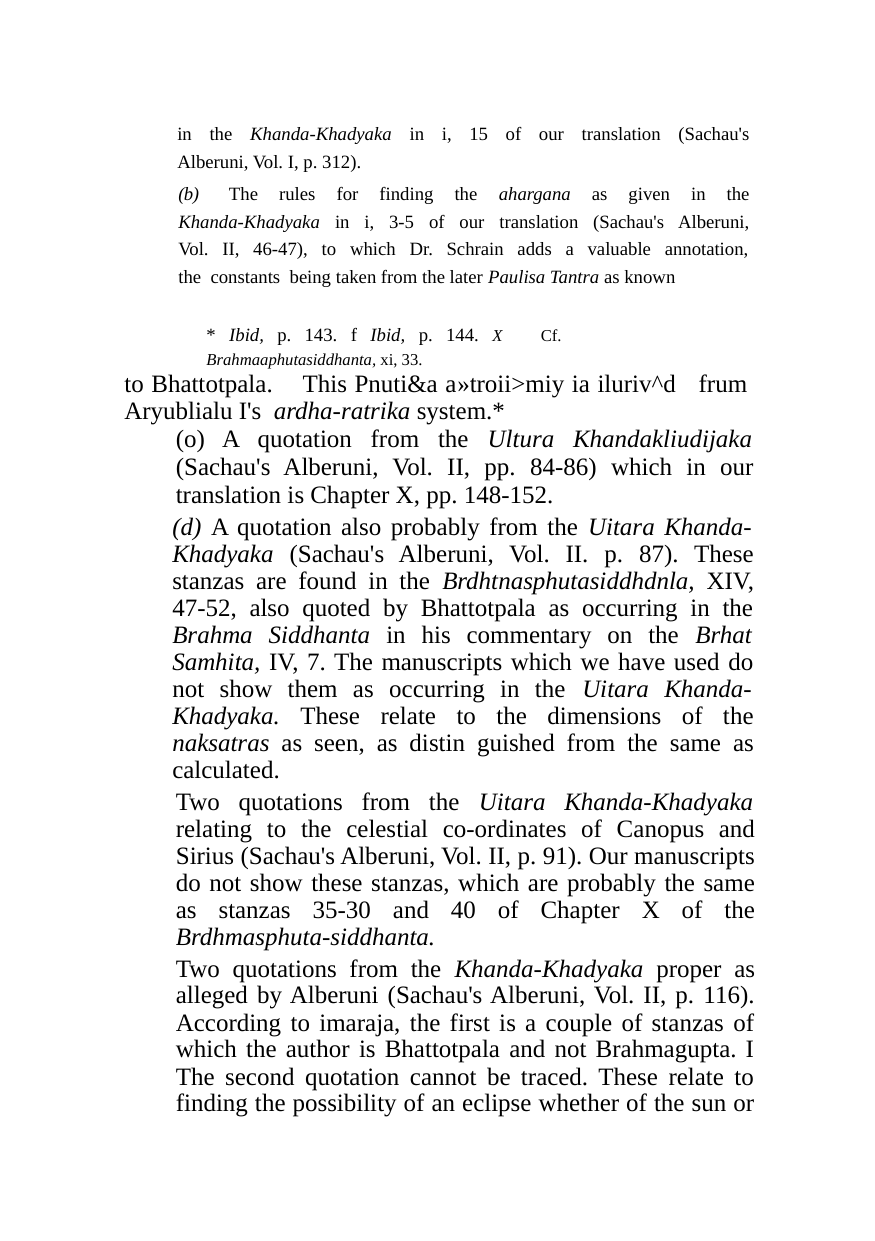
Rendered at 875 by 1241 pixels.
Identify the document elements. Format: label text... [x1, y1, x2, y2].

text in the Khanda-Khadyaka in i, 15 of our translation (Sachau's Alberuni, Vol. I, p. 312). [177, 118, 750, 174]
text Two quotations from the Khanda-Khadyaka proper as alleged by Alberuni (Sachau's Alberuni, Vol. II, p. 116). According to imaraja, the first is a couple of stanzas of which the author is Bhattotpala and not Brahmagupta. I The second quotation cannot be traced. These relate to finding the possibility of an eclipse whether of the sun or [176, 955, 755, 1117]
text Two quotations from the Uitara Khanda-Khadyaka relating to the celestial co-ordinates of Canopus and Sirius (Sachau's Alberuni, Vol. II, p. 91). Our manuscripts do not show these stanzas, which are probably the same as stanzas 35-30 and 40 of Chapter X of the Brdhmasphuta-siddhanta. [176, 789, 755, 951]
text to Bhattotpala. This Pnuti&a a»troii>miy ia iluriv^d frum Aryublialu I's ardha-ratrika system.* [124, 370, 747, 425]
text (b) The rules for finding the ahargana as given in the Khanda-Khadyaka in i, 3-5 of our translation (Sachau's Alberuni, Vol. II, 46-47), to which Dr. Schrain adds a valuable annotation, the constants being taken from the later Paulisa Tantra as known [178, 179, 749, 289]
text (o) A quotation from the Ultura Khandakliudijaka (Sachau's Alberuni, Vol. II, pp. 84-86) which in our translation is Chapter X, pp. 148-152. [176, 425, 754, 509]
text * Ibid, p. 143. f Ibid, p. 144. X Cf. Brahmaaphutasiddhanta, xi, 33. [206, 323, 561, 370]
text (d) A quotation also probably from the Uitara Khanda-Khadyaka (Sachau's Alberuni, Vol. II. p. 87). These stanzas are found in the Brdhtnasphutasiddhdnla, XIV, 47-52, also quoted by Bhattotpala as occurring in the Brahma Siddhanta in his commentary on the Brhat Samhita, IV, 7. The manuscripts which we have used do not show them as occurring in the Uitara Khanda-Khadyaka. These relate to the dimensions of the naksatras as seen, as distin­ guished from the same as calculated. [172, 514, 754, 784]
